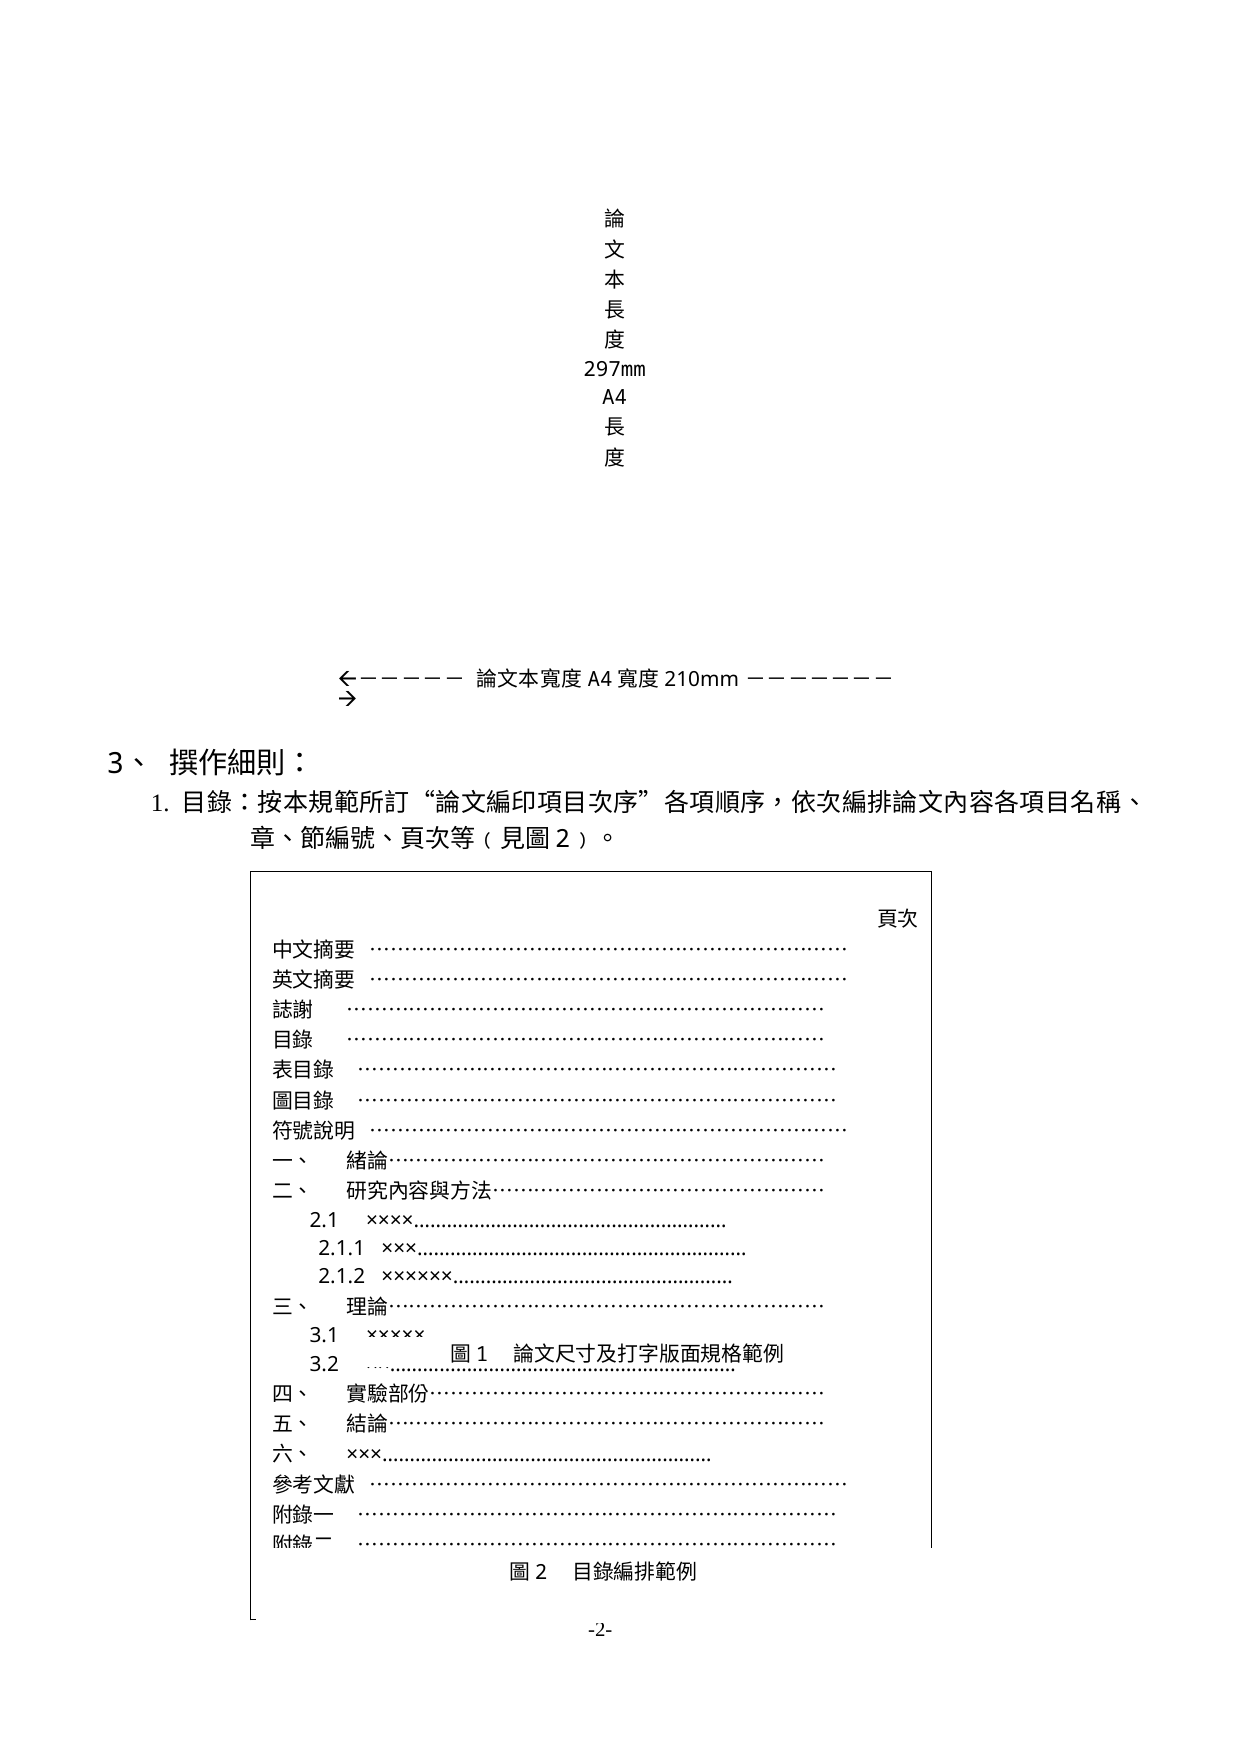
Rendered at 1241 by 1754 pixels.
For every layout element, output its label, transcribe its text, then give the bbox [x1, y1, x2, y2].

list 撰作細則： [106, 643, 1122, 782]
list －－－－－ 論文本寬度A4寬度210mm －－－－－－－ [337, 662, 894, 711]
text A4 [106, 382, 1122, 411]
list -1- [251, 1586, 256, 1619]
list 目錄：按本規範所訂“論文編印項目次序”各項順序，依次編排論文內容各項目名稱、章、節編號、頁次等﹙見圖2﹚。 [251, 872, 931, 899]
list 中文摘要 …………………………………………………………… [251, 930, 931, 960]
text 度 [106, 441, 1122, 471]
list 2.1.2 ××××××…………………………………………… [251, 1258, 931, 1287]
list 頁次 [251, 899, 931, 930]
list 四、 實驗部份………………………………………………… [251, 1374, 931, 1404]
list 誌謝 …………………………………………………………… [251, 990, 931, 1020]
list 表目錄 …………………………………………………………… [251, 1051, 931, 1081]
list 目錄 …………………………………………………………… [251, 1020, 931, 1051]
list 3.2 ××……………………………………………………… [251, 1346, 931, 1374]
text 論 [106, 203, 1122, 233]
list 3.1 ×××××……………………………………………… [251, 1317, 931, 1346]
list 五、 結論……………………………………………………… [251, 1404, 931, 1434]
list 二、 研究內容與方法………………………………………… [251, 1171, 931, 1202]
text 文 [106, 233, 1122, 263]
text 長 [106, 411, 1122, 441]
text 長 [106, 293, 1122, 323]
list 圖目錄 …………………………………………………………… [251, 1081, 931, 1111]
text 度 [106, 323, 1122, 354]
list 符號說明 …………………………………………………………… [251, 1111, 931, 1141]
list 六、 ×××…………………………………………………… [251, 1434, 931, 1465]
list 目錄：按本規範所訂“論文編印項目次序”各項順序，依次編排論文內容各項目名稱、章、節編號、頁次等﹙見圖2﹚。 [151, 782, 1122, 854]
list 目錄：按本規範所訂“論文編印項目次序”各項順序，依次編排論文內容各項目名稱、章、節編號、頁次等﹙見圖2﹚。 [256, 1548, 950, 1623]
list 三、 理論……………………………………………………… [251, 1287, 931, 1317]
text 297mm [106, 354, 1122, 382]
list 2.1.1 ×××…………………………………………………… [251, 1230, 931, 1258]
list 2.1 ××××………………………………………………… [251, 1202, 931, 1230]
text 本 [106, 263, 1122, 293]
list 圖1 論文尺寸及打字版面規格範例 [337, 1337, 897, 1367]
list 附錄一 …………………………………………………………… [251, 1495, 931, 1525]
list 參考文獻 …………………………………………………………… [251, 1465, 931, 1495]
list 一、 緒論……………………………………………………… [251, 1141, 931, 1171]
list 圖2 目錄編排範例 [271, 1555, 935, 1586]
list 英文摘要 …………………………………………………………… [251, 960, 931, 990]
list 附錄二 …………………………………………………………… [251, 1525, 931, 1555]
